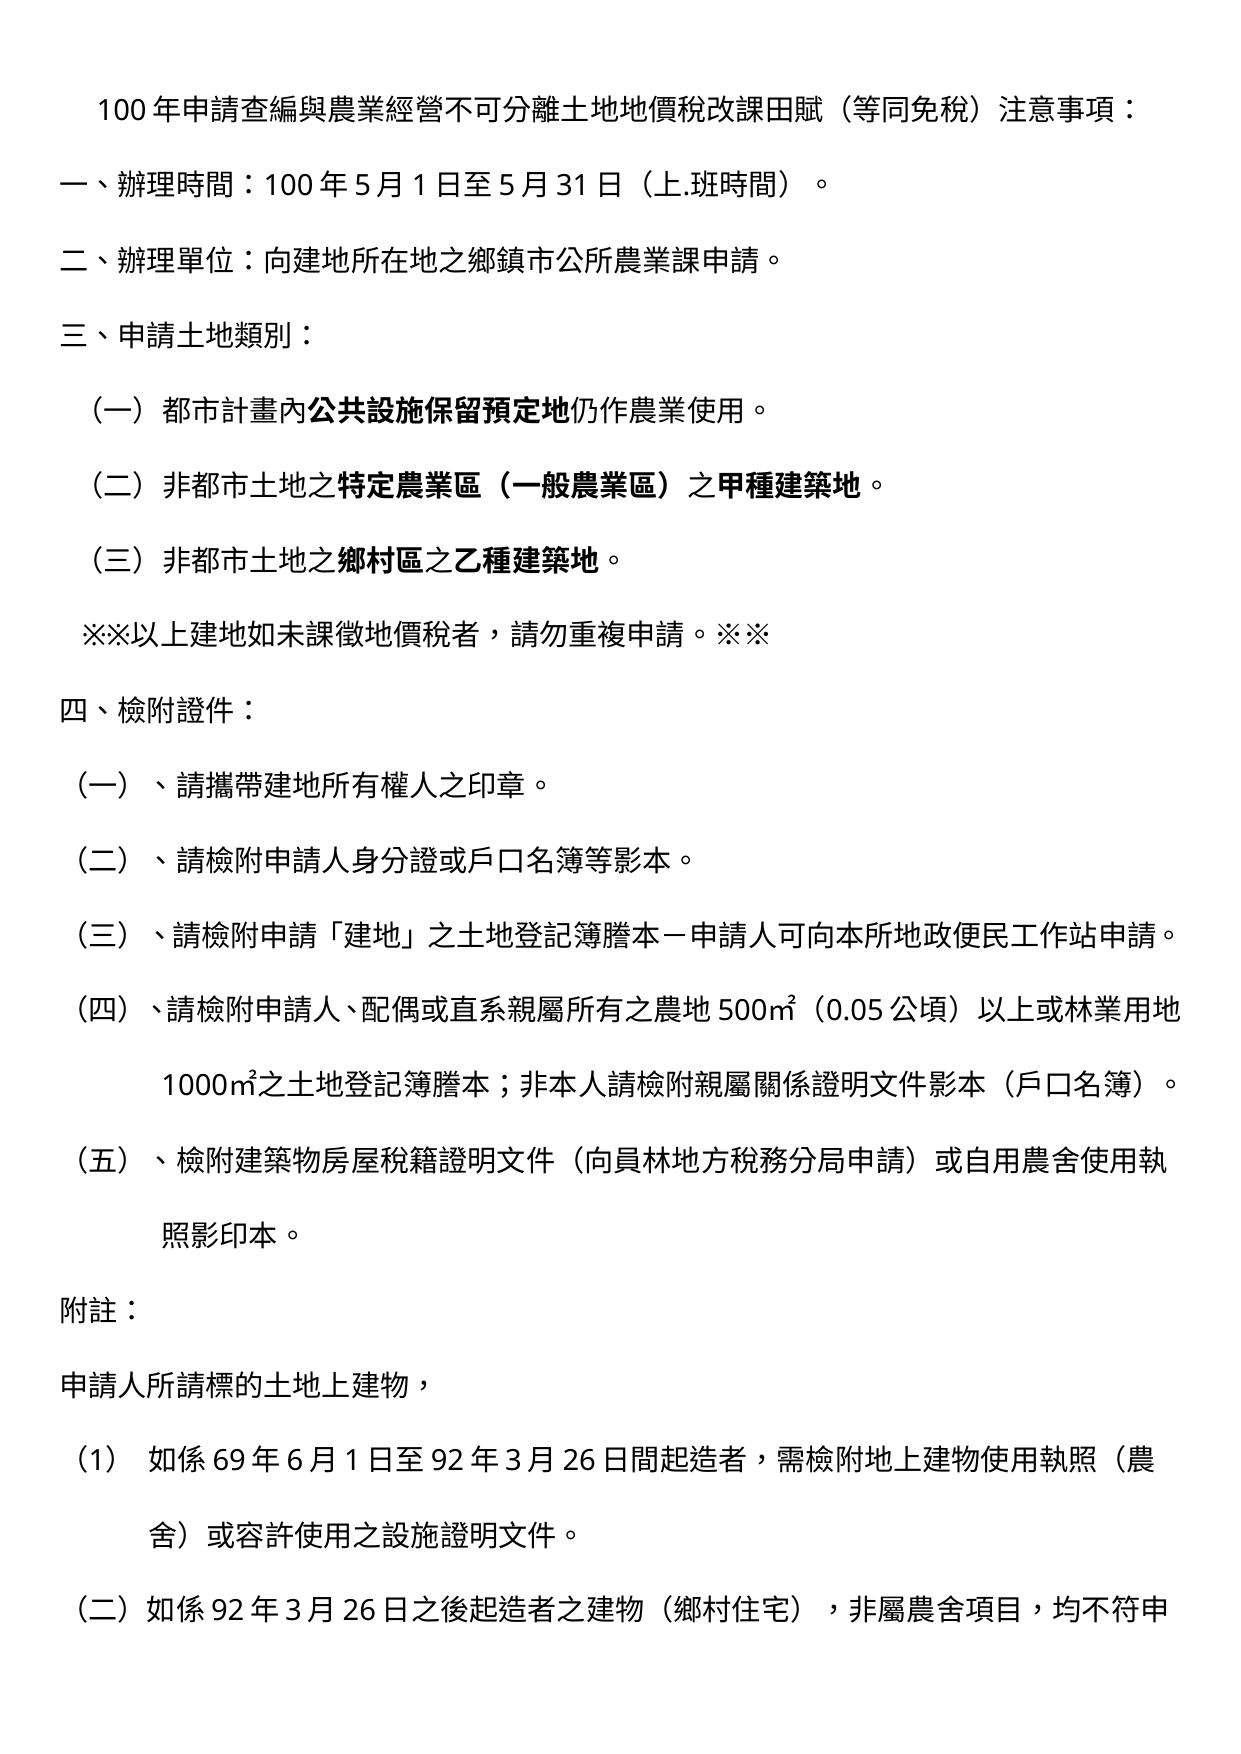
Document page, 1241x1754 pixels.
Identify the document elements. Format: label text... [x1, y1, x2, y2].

text 三、申請土地類別： [59, 296, 1181, 371]
text （二）、請檢附申請人身分證或戶口名簿等影本。 [59, 821, 1181, 896]
text 一、辦理時間：100年5月1日至5月31日（上.班時間）。 [59, 146, 1181, 221]
text 100年申請查編與農業經營不可分離土地地價稅改課田賦（等同免稅）注意事項： [59, 71, 1181, 146]
text （四）、請檢附申請人、配偶或直系親屬所有之農地500㎡（0.05公頃）以上或林業用地1000㎡之土地登記簿謄本；非本人請檢附親屬關係證明文件影本（戶口名簿）。 [59, 971, 1181, 1121]
text 四、檢附證件： [59, 671, 1181, 746]
text （三）非都市土地之鄉村區之乙種建築地。 [59, 521, 1181, 596]
text 申請人所請標的土地上建物， [59, 1346, 1181, 1421]
text （一）都市計畫內公共設施保留預定地仍作農業使用。 [59, 371, 1181, 446]
text （二）如係92年3月26日之後起造者之建物（鄉村住宅），非屬農舍項目，均不符申 [59, 1571, 1181, 1646]
text （五）、檢附建築物房屋稅籍證明文件（向員林地方稅務分局申請）或自用農舍使用執照影印本。 [59, 1121, 1181, 1271]
text ※※以上建地如未課徵地價稅者，請勿重複申請。※※ [59, 596, 1181, 671]
text （一）、請攜帶建地所有權人之印章。 [59, 746, 1181, 821]
text （三）、請檢附申請「建地」之土地登記簿謄本－申請人可向本所地政便民工作站申請。 [59, 896, 1181, 971]
list 如係69年6月1日至92年3月26日間起造者，需檢附地上建物使用執照（農舍）或容許使用之設施證明文件。 [59, 1421, 1181, 1571]
text 二、辦理單位：向建地所在地之鄉鎮市公所農業課申請。 [59, 221, 1181, 296]
text （二）非都市土地之特定農業區（一般農業區）之甲種建築地。 [59, 446, 1181, 521]
text 附註： [59, 1271, 1181, 1346]
